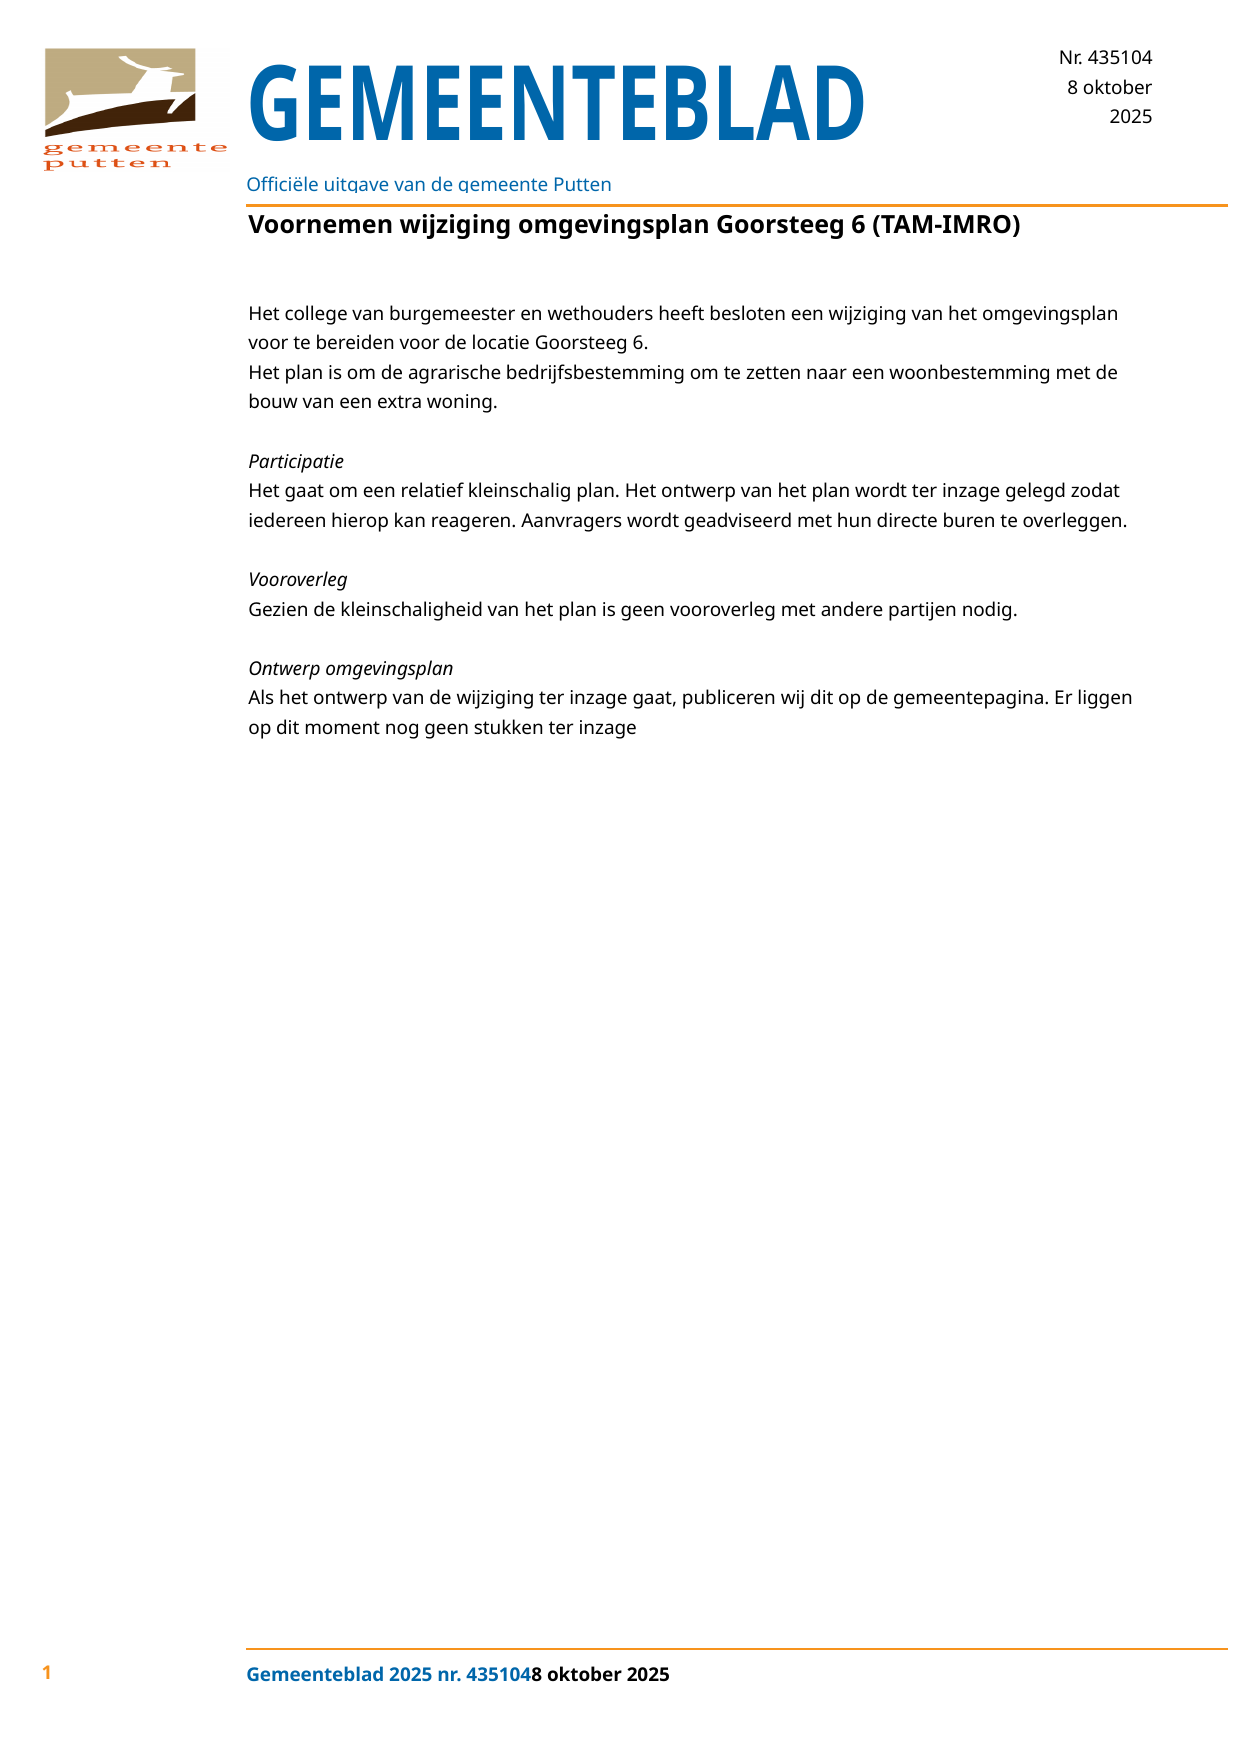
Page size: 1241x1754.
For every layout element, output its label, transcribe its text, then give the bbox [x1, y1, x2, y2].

text Gezien de kleinschaligheid van het plan is geen vooroverleg met andere partijen nodig. [248, 596, 1152, 621]
text Het college van burgemeester en wethouders heeft besloten een wijziging van het omgevingsplan voor te bereiden voor de locatie Goorsteeg 6. [248, 300, 1152, 355]
picture [41, 47, 231, 172]
text Voornemen wijziging omgevingsplan Goorsteeg 6 (TAM-IMRO) [248, 207, 1152, 241]
text Participatie [248, 448, 1152, 473]
text Het plan is om de agrarische bedrijfsbestemming om te zetten naar een woonbestemming met de bouw van een extra woning. [248, 359, 1152, 414]
text Ontwerp omgevingsplan [248, 655, 1152, 681]
text Het gaat om een relatief kleinschalig plan. Het ontwerp van het plan wordt ter inzage gelegd zodat iedereen hierop kan reageren. Aanvragers wordt geadviseerd met hun directe buren te overleggen. [248, 477, 1152, 533]
text Vooroverleg [248, 566, 1152, 592]
text Als het ontwerp van de wijziging ter inzage gaat, publiceren wij dit op de gemeentepagina. Er liggen op dit moment nog geen stukken ter inzage [248, 684, 1152, 740]
